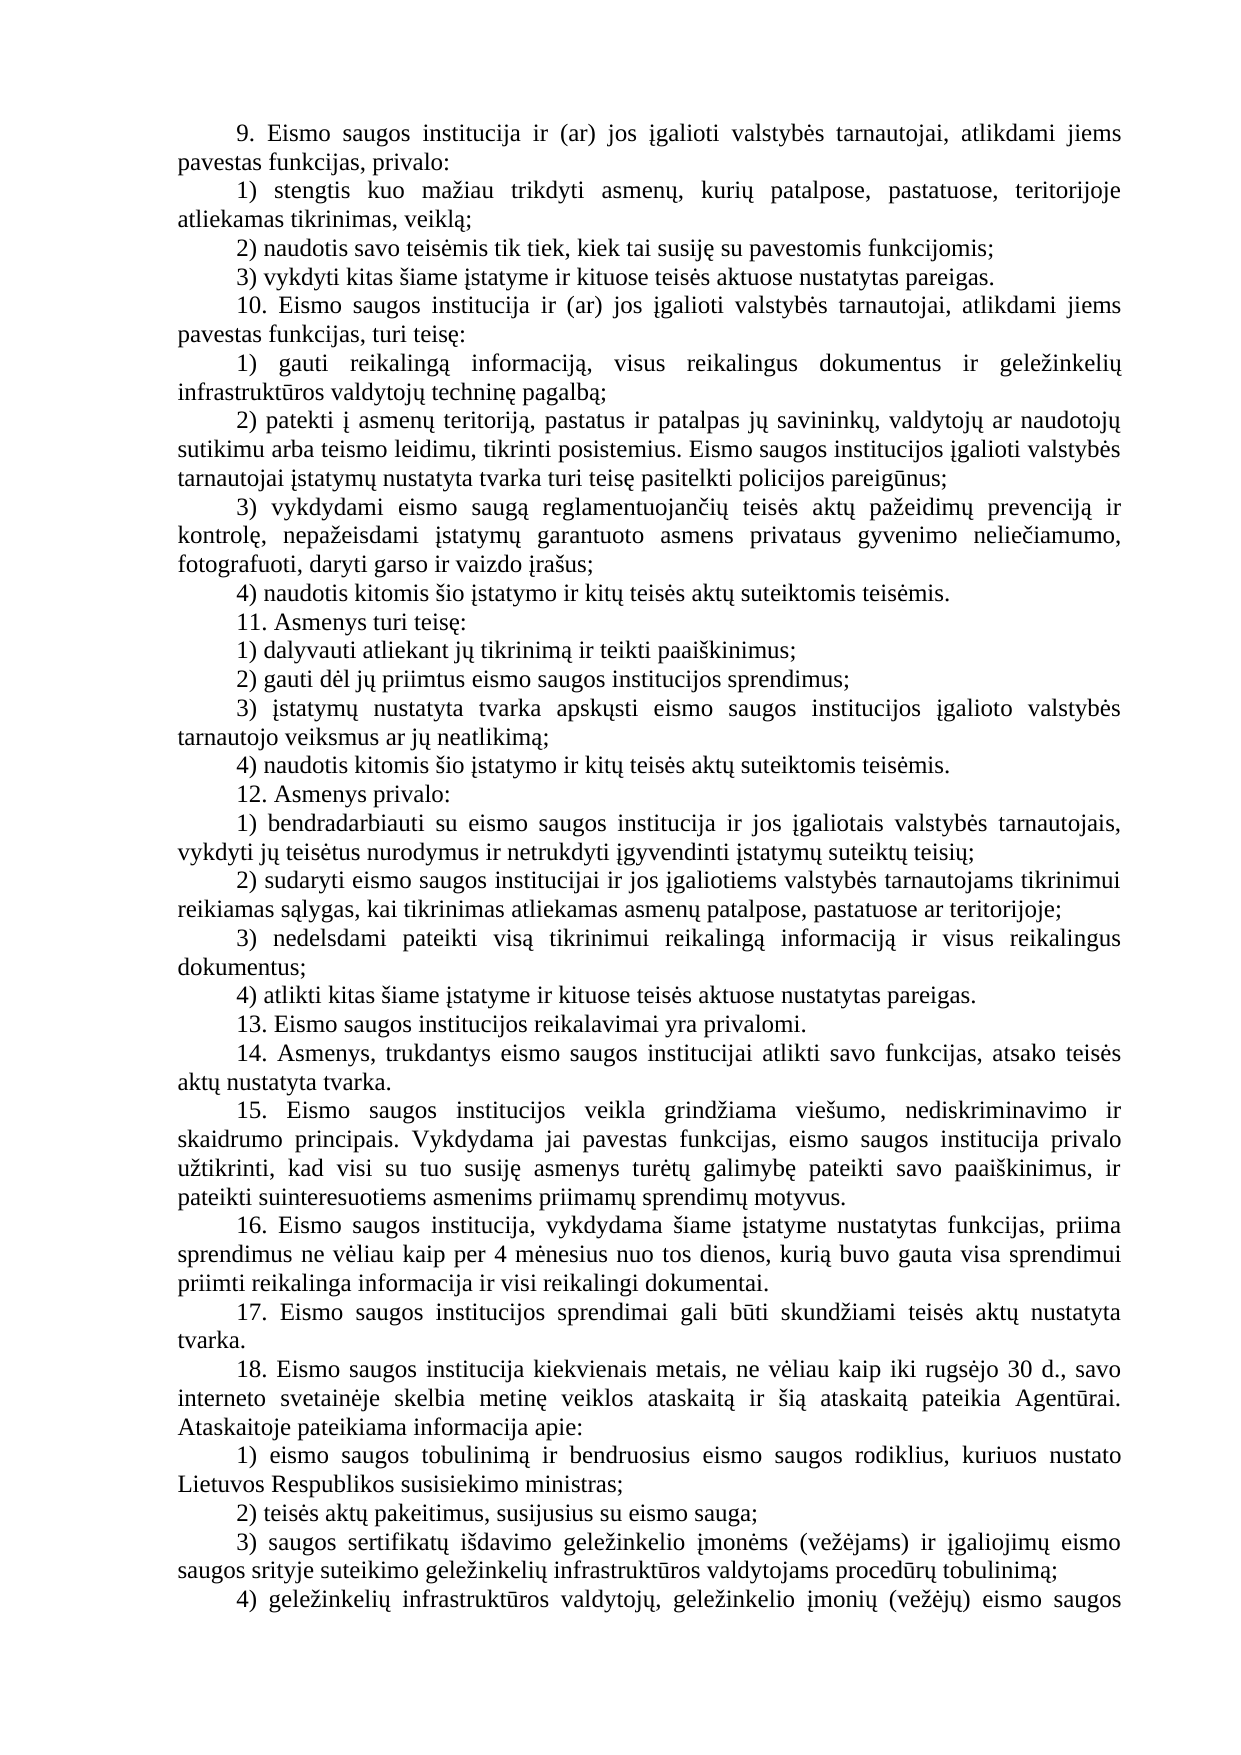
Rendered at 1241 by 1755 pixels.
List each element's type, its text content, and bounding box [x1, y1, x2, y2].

text 14. Asmenys, trukdantys eismo saugos institucijai atlikti savo funkcijas, atsako teisės aktų nustatyta tvarka. [177, 1038, 1122, 1096]
text 10. Eismo saugos institucija ir (ar) jos įgalioti valstybės tarnautojai, atlikdami jiems pavestas funkcijas, turi teisę: [177, 291, 1122, 348]
text 17. Eismo saugos institucijos sprendimai gali būti skundžiami teisės aktų nustatyta tvarka. [177, 1297, 1122, 1354]
text 1) gauti reikalingą informaciją, visus reikalingus dokumentus ir geležinkelių infrastruktūros valdytojų techninę pagalbą; [177, 348, 1122, 406]
text 18. Eismo saugos institucija kiekvienais metais, ne vėliau kaip iki rugsėjo 30 d., savo interneto svetainėje skelbia metinę veiklos ataskaitą ir šią ataskaitą pateikia Agentūrai. Ataskaitoje pateikiama informacija apie: [177, 1354, 1122, 1441]
text 9. Eismo saugos institucija ir (ar) jos įgalioti valstybės tarnautojai, atlikdami jiems pavestas funkcijas, privalo: [177, 118, 1122, 176]
text 1) eismo saugos tobulinimą ir bendruosius eismo saugos rodiklius, kuriuos nustato Lietuvos Respublikos susisiekimo ministras; [177, 1441, 1122, 1498]
text 1) stengtis kuo mažiau trikdyti asmenų, kurių patalpose, pastatuose, teritorijoje atliekamas tikrinimas, veiklą; [177, 176, 1122, 233]
text 15. Eismo saugos institucijos veikla grindžiama viešumo, nediskriminavimo ir skaidrumo principais. Vykdydama jai pavestas funkcijas, eismo saugos institucija privalo užtikrinti, kad visi su tuo susiję asmenys turėtų galimybę pateikti savo paaiškinimus, ir pateikti suinteresuotiems asmenims priimamų sprendimų motyvus. [177, 1096, 1122, 1211]
text 4) geležinkelių infrastruktūros valdytojų, geležinkelio įmonių (vežėjų) eismo saugos [177, 1584, 1122, 1613]
text 4) naudotis kitomis šio įstatymo ir kitų teisės aktų suteiktomis teisėmis. [177, 578, 1122, 607]
text 3) įstatymų nustatyta tvarka apskųsti eismo saugos institucijos įgalioto valstybės tarnautojo veiksmus ar jų neatlikimą; [177, 693, 1122, 751]
text 4) atlikti kitas šiame įstatyme ir kituose teisės aktuose nustatytas pareigas. [177, 981, 1122, 1009]
text 3) vykdyti kitas šiame įstatyme ir kituose teisės aktuose nustatytas pareigas. [177, 262, 1122, 291]
text 2) naudotis savo teisėmis tik tiek, kiek tai susiję su pavestomis funkcijomis; [177, 233, 1122, 262]
text 12. Asmenys privalo: [177, 779, 1122, 808]
text 2) gauti dėl jų priimtus eismo saugos institucijos sprendimus; [177, 664, 1122, 693]
text 11. Asmenys turi teisę: [177, 607, 1122, 636]
text 4) naudotis kitomis šio įstatymo ir kitų teisės aktų suteiktomis teisėmis. [177, 751, 1122, 779]
text 13. Eismo saugos institucijos reikalavimai yra privalomi. [177, 1009, 1122, 1038]
text 3) nedelsdami pateikti visą tikrinimui reikalingą informaciją ir visus reikalingus dokumentus; [177, 923, 1122, 981]
text 16. Eismo saugos institucija, vykdydama šiame įstatyme nustatytas funkcijas, priima sprendimus ne vėliau kaip per 4 mėnesius nuo tos dienos, kurią buvo gauta visa sprendimui priimti reikalinga informacija ir visi reikalingi dokumentai. [177, 1211, 1122, 1297]
text 2) sudaryti eismo saugos institucijai ir jos įgaliotiems valstybės tarnautojams tikrinimui reikiamas sąlygas, kai tikrinimas atliekamas asmenų patalpose, pastatuose ar teritorijoje; [177, 866, 1122, 923]
text 3) saugos sertifikatų išdavimo geležinkelio įmonėms (vežėjams) ir įgaliojimų eismo saugos srityje suteikimo geležinkelių infrastruktūros valdytojams procedūrų tobulinimą; [177, 1527, 1122, 1584]
text 3) vykdydami eismo saugą reglamentuojančių teisės aktų pažeidimų prevenciją ir kontrolę, nepažeisdami įstatymų garantuoto asmens privataus gyvenimo neliečiamumo, fotografuoti, daryti garso ir vaizdo įrašus; [177, 492, 1122, 578]
text 1) dalyvauti atliekant jų tikrinimą ir teikti paaiškinimus; [177, 636, 1122, 664]
text 2) teisės aktų pakeitimus, susijusius su eismo sauga; [177, 1498, 1122, 1527]
text 1) bendradarbiauti su eismo saugos institucija ir jos įgaliotais valstybės tarnautojais, vykdyti jų teisėtus nurodymus ir netrukdyti įgyvendinti įstatymų suteiktų teisių; [177, 808, 1122, 866]
text 2) patekti į asmenų teritoriją, pastatus ir patalpas jų savininkų, valdytojų ar naudotojų sutikimu arba teismo leidimu, tikrinti posistemius. Eismo saugos institucijos įgalioti valstybės tarnautojai įstatymų nustatyta tvarka turi teisę pasitelkti policijos pareigūnus; [177, 406, 1122, 492]
